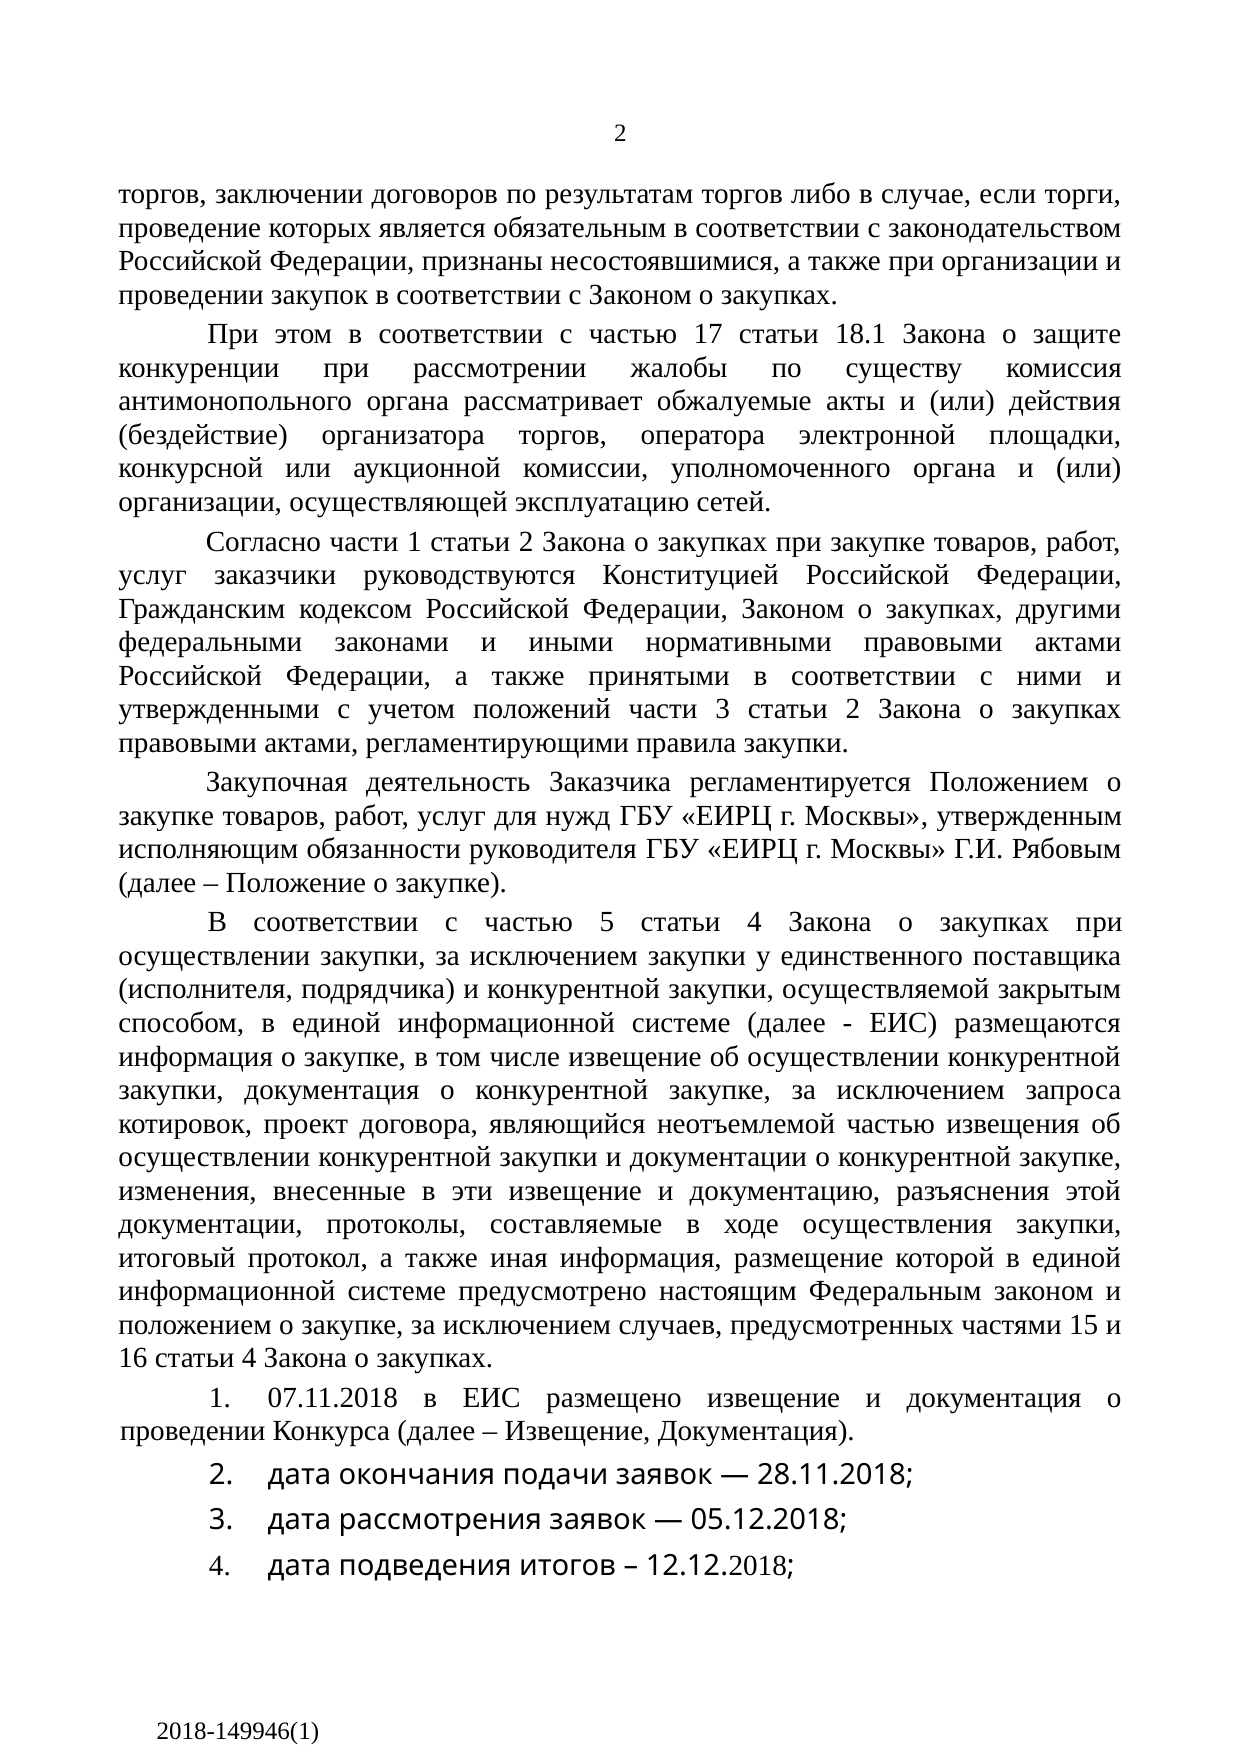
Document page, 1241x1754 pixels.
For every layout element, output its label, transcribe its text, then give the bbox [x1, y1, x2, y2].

list дата окончания подачи заявок — 28.11.2018; [120, 1453, 1122, 1493]
text торгов, заключении договоров по результатам торгов либо в случае, если торги, проведение которых является обязательным в соответствии с законодательством Российской Федерации, признаны несостоявшимися, а также при организации и проведении закупок в соответствии с Законом о закупках. [118, 176, 1122, 311]
text Согласно части 1 статьи 2 Закона о закупках при закупке товаров, работ, услуг заказчики руководствуются Конституцией Российской Федерации, Гражданским кодексом Российской Федерации, Законом о закупках, другими федеральными законами и иными нормативными правовыми актами Российской Федерации, а также принятыми в соответствии с ними и утвержденными с учетом положений части 3 статьи 2 Закона о закупках правовыми актами, регламентирующими правила закупки. [118, 524, 1122, 758]
text При этом в соответствии с частью 17 статьи 18.1 Закона о защите конкуренции при рассмотрении жалобы по существу комиссия антимонопольного органа рассматривает обжалуемые акты и (или) действия (бездействие) организатора торгов, оператора электронной площадки, конкурсной или аукционной комиссии, уполномоченного органа и (или) организации, осуществляющей эксплуатацию сетей. [118, 316, 1122, 518]
text В соответствии с частью 5 статьи 4 Закона о закупках при осуществлении закупки, за исключением закупки у единственного поставщика (исполнителя, подрядчика) и конкурентной закупки, осуществляемой закрытым способом, в единой информационной системе (далее - ЕИС) размещаются информация о закупке, в том числе извещение об осуществлении конкурентной закупки, документация о конкурентной закупке, за исключением запроса котировок, проект договора, являющийся неотъемлемой частью извещения об осуществлении конкурентной закупки и документации о конкурентной закупке, изменения, внесенные в эти извещение и документацию, разъяснения этой документации, протоколы, составляемые в ходе осуществления закупки, итоговый протокол, а также иная информация, размещение которой в единой информационной системе предусмотрено настоящим Федеральным законом и положением о закупке, за исключением случаев, предусмотренных частями 15 и 16 статьи 4 Закона о закупках. [118, 904, 1122, 1374]
text Закупочная деятельность Заказчика регламентируется Положением о закупке товаров, работ, услуг для нужд ГБУ «ЕИРЦ г. Москвы», утвержденным исполняющим обязанности руководителя ГБУ «ЕИРЦ г. Москвы» Г.И. Рябовым (далее – Положение о закупке). [118, 764, 1122, 898]
list дата подведения итогов – 12.12.2018; [120, 1544, 1122, 1584]
list дата рассмотрения заявок — 05.12.2018; [120, 1499, 1122, 1538]
list 07.11.2018 в ЕИС размещено извещение и документация о проведении Конкурса (далее – Извещение, Документация). [120, 1380, 1122, 1447]
